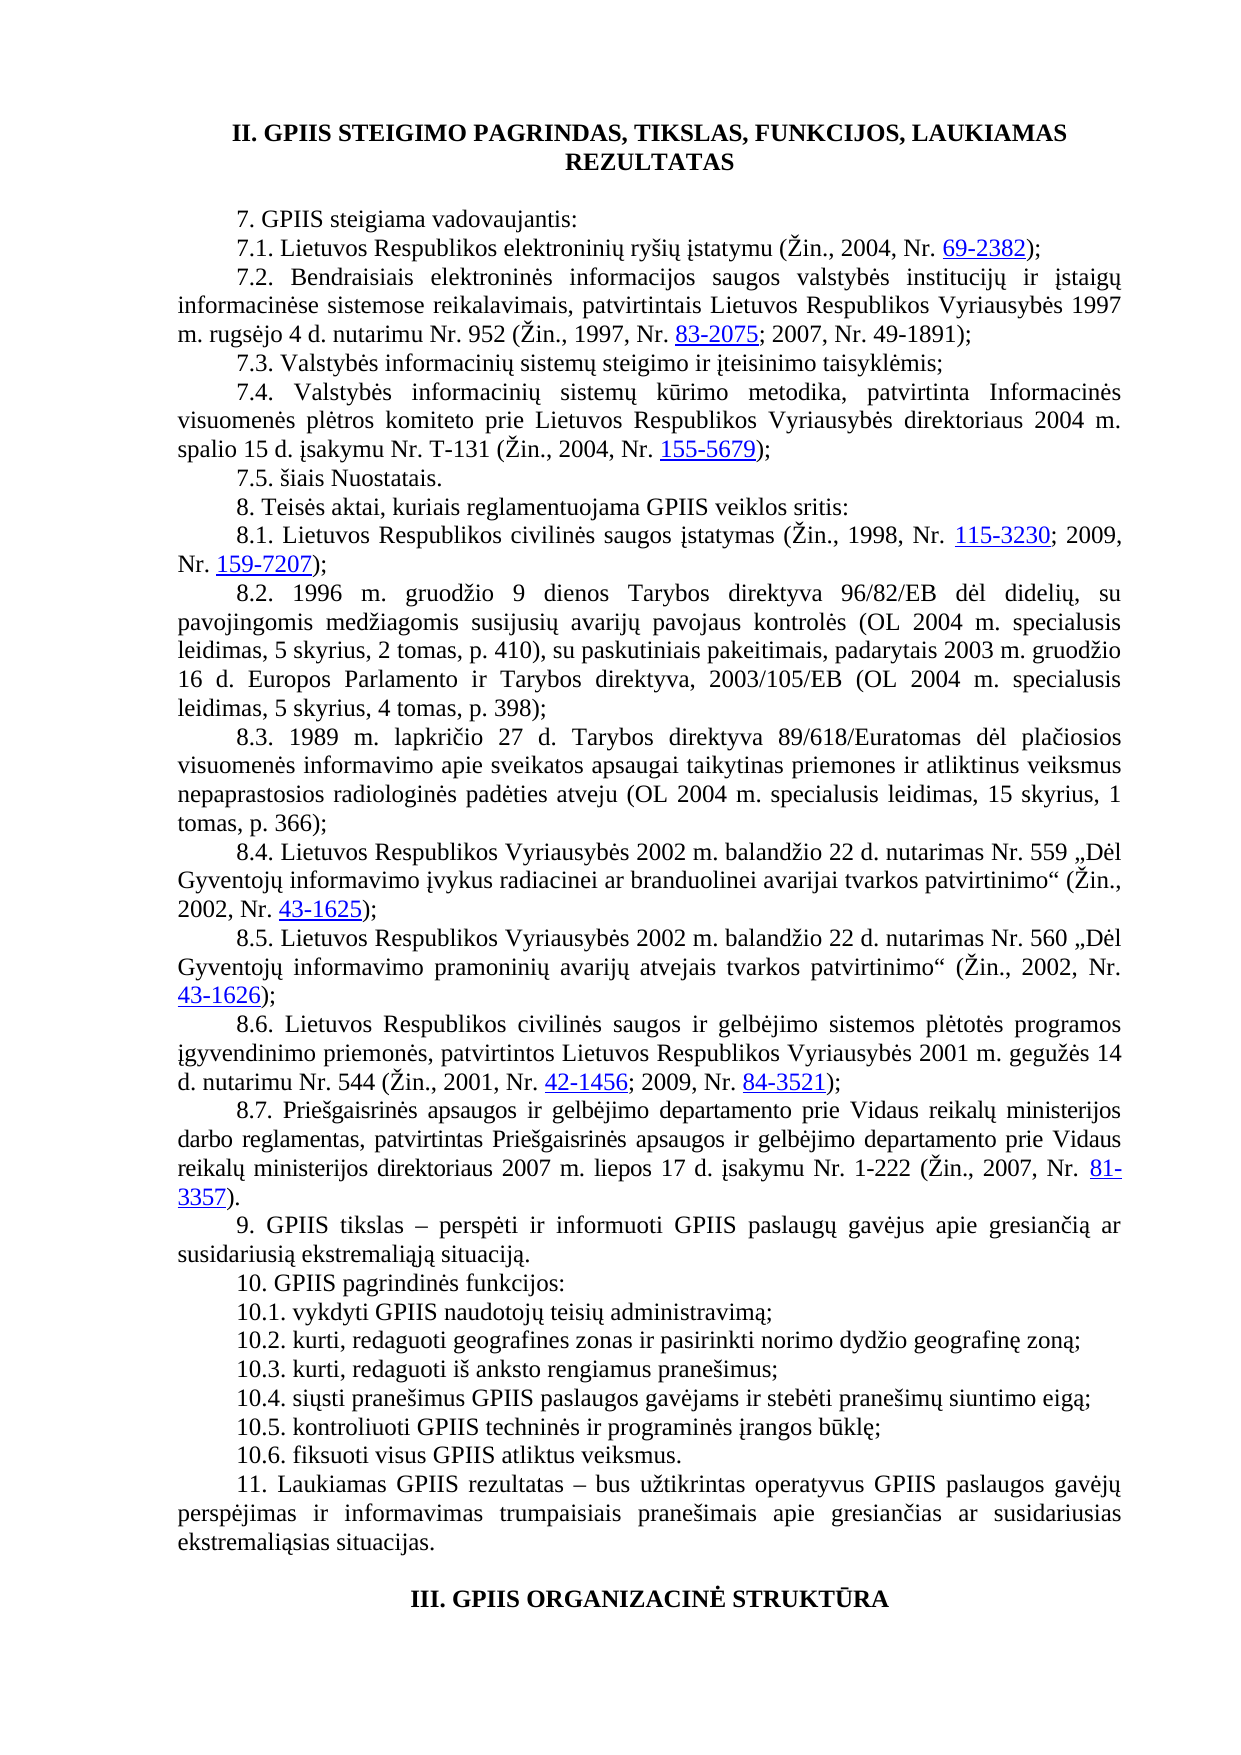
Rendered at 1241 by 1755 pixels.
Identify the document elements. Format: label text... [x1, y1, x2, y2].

text 8.6. Lietuvos Respublikos civilinės saugos ir gelbėjimo sistemos plėtotės programos įgyvendinimo priemonės, patvirtintos Lietuvos Respublikos Vyriausybės 2001 m. gegužės 14 d. nutarimu Nr. 544 (Žin., 2001, Nr. 42-1456; 2009, Nr. 84-3521); [177, 1009, 1122, 1096]
text 8. Teisės aktai, kuriais reglamentuojama GPIIS veiklos sritis: [177, 492, 1122, 521]
text 11. Laukiamas GPIIS rezultatas – bus užtikrintas operatyvus GPIIS paslaugos gavėjų perspėjimas ir informavimas trumpaisiais pranešimais apie gresiančias ar susidariusias ekstremaliąsias situacijas. [177, 1469, 1122, 1556]
text 7.1. Lietuvos Respublikos elektroninių ryšių įstatymu (Žin., 2004, Nr. 69-2382); [177, 233, 1122, 262]
text 8.7. Priešgaisrinės apsaugos ir gelbėjimo departamento prie Vidaus reikalų ministerijos darbo reglamentas, patvirtintas Priešgaisrinės apsaugos ir gelbėjimo departamento prie Vidaus reikalų ministerijos direktoriaus 2007 m. liepos 17 d. įsakymu Nr. 1-222 (Žin., 2007, Nr. 81-3357). [177, 1096, 1122, 1211]
text 10.4. siųsti pranešimus GPIIS paslaugos gavėjams ir stebėti pranešimų siuntimo eigą; [177, 1383, 1122, 1412]
text 8.2. 1996 m. gruodžio 9 dienos Tarybos direktyva 96/82/EB dėl didelių, su pavojingomis medžiagomis susijusių avarijų pavojaus kontrolės (OL 2004 m. specialusis leidimas, 5 skyrius, 2 tomas, p. 410), su paskutiniais pakeitimais, padarytais 2003 m. gruodžio 16 d. Europos Parlamento ir Tarybos direktyva, 2003/105/EB (OL 2004 m. specialusis leidimas, 5 skyrius, 4 tomas, p. 398); [177, 578, 1122, 722]
text 10.1. vykdyti GPIIS naudotojų teisių administravimą; [177, 1297, 1122, 1326]
text 8.5. Lietuvos Respublikos Vyriausybės 2002 m. balandžio 22 d. nutarimas Nr. 560 „Dėl Gyventojų informavimo pramoninių avarijų atvejais tvarkos patvirtinimo“ (Žin., 2002, Nr. 43-1626); [177, 923, 1122, 1009]
text II. GPIIS STEIGIMO PAGRINDAS, TIKSLAS, FUNKCIJOS, LAUKIAMAS REZULTATAS [177, 118, 1122, 176]
text 10.2. kurti, redaguoti geografines zonas ir pasirinkti norimo dydžio geografinę zoną; [177, 1326, 1122, 1354]
text 8.3. 1989 m. lapkričio 27 d. Tarybos direktyva 89/618/Euratomas dėl plačiosios visuomenės informavimo apie sveikatos apsaugai taikytinas priemones ir atliktinus veiksmus nepaprastosios radiologinės padėties atveju (OL 2004 m. specialusis leidimas, 15 skyrius, 1 tomas, p. 366); [177, 722, 1122, 837]
text 7.3. Valstybės informacinių sistemų steigimo ir įteisinimo taisyklėmis; [177, 348, 1122, 377]
text 8.4. Lietuvos Respublikos Vyriausybės 2002 m. balandžio 22 d. nutarimas Nr. 559 „Dėl Gyventojų informavimo įvykus radiacinei ar branduolinei avarijai tvarkos patvirtinimo“ (Žin., 2002, Nr. 43-1625); [177, 837, 1122, 923]
text III. GPIIS ORGANIZACINĖ STRUKTŪRA [177, 1584, 1122, 1613]
text 9. GPIIS tikslas – perspėti ir informuoti GPIIS paslaugų gavėjus apie gresiančią ar susidariusią ekstremaliąją situaciją. [177, 1211, 1122, 1268]
text 7.4. Valstybės informacinių sistemų kūrimo metodika, patvirtinta Informacinės visuomenės plėtros komiteto prie Lietuvos Respublikos Vyriausybės direktoriaus 2004 m. spalio 15 d. įsakymu Nr. T-131 (Žin., 2004, Nr. 155-5679); [177, 377, 1122, 463]
text 10.3. kurti, redaguoti iš anksto rengiamus pranešimus; [177, 1354, 1122, 1383]
text 8.1. Lietuvos Respublikos civilinės saugos įstatymas (Žin., 1998, Nr. 115-3230; 2009, Nr. 159-7207); [177, 521, 1122, 578]
text 7. GPIIS steigiama vadovaujantis: [177, 204, 1122, 233]
text 10. GPIIS pagrindinės funkcijos: [177, 1268, 1122, 1297]
text 7.5. šiais Nuostatais. [177, 463, 1122, 492]
text 10.6. fiksuoti visus GPIIS atliktus veiksmus. [177, 1441, 1122, 1469]
text 10.5. kontroliuoti GPIIS techninės ir programinės įrangos būklę; [177, 1412, 1122, 1441]
text 7.2. Bendraisiais elektroninės informacijos saugos valstybės institucijų ir įstaigų informacinėse sistemose reikalavimais, patvirtintais Lietuvos Respublikos Vyriausybės 1997 m. rugsėjo 4 d. nutarimu Nr. 952 (Žin., 1997, Nr. 83-2075; 2007, Nr. 49-1891); [177, 262, 1122, 348]
